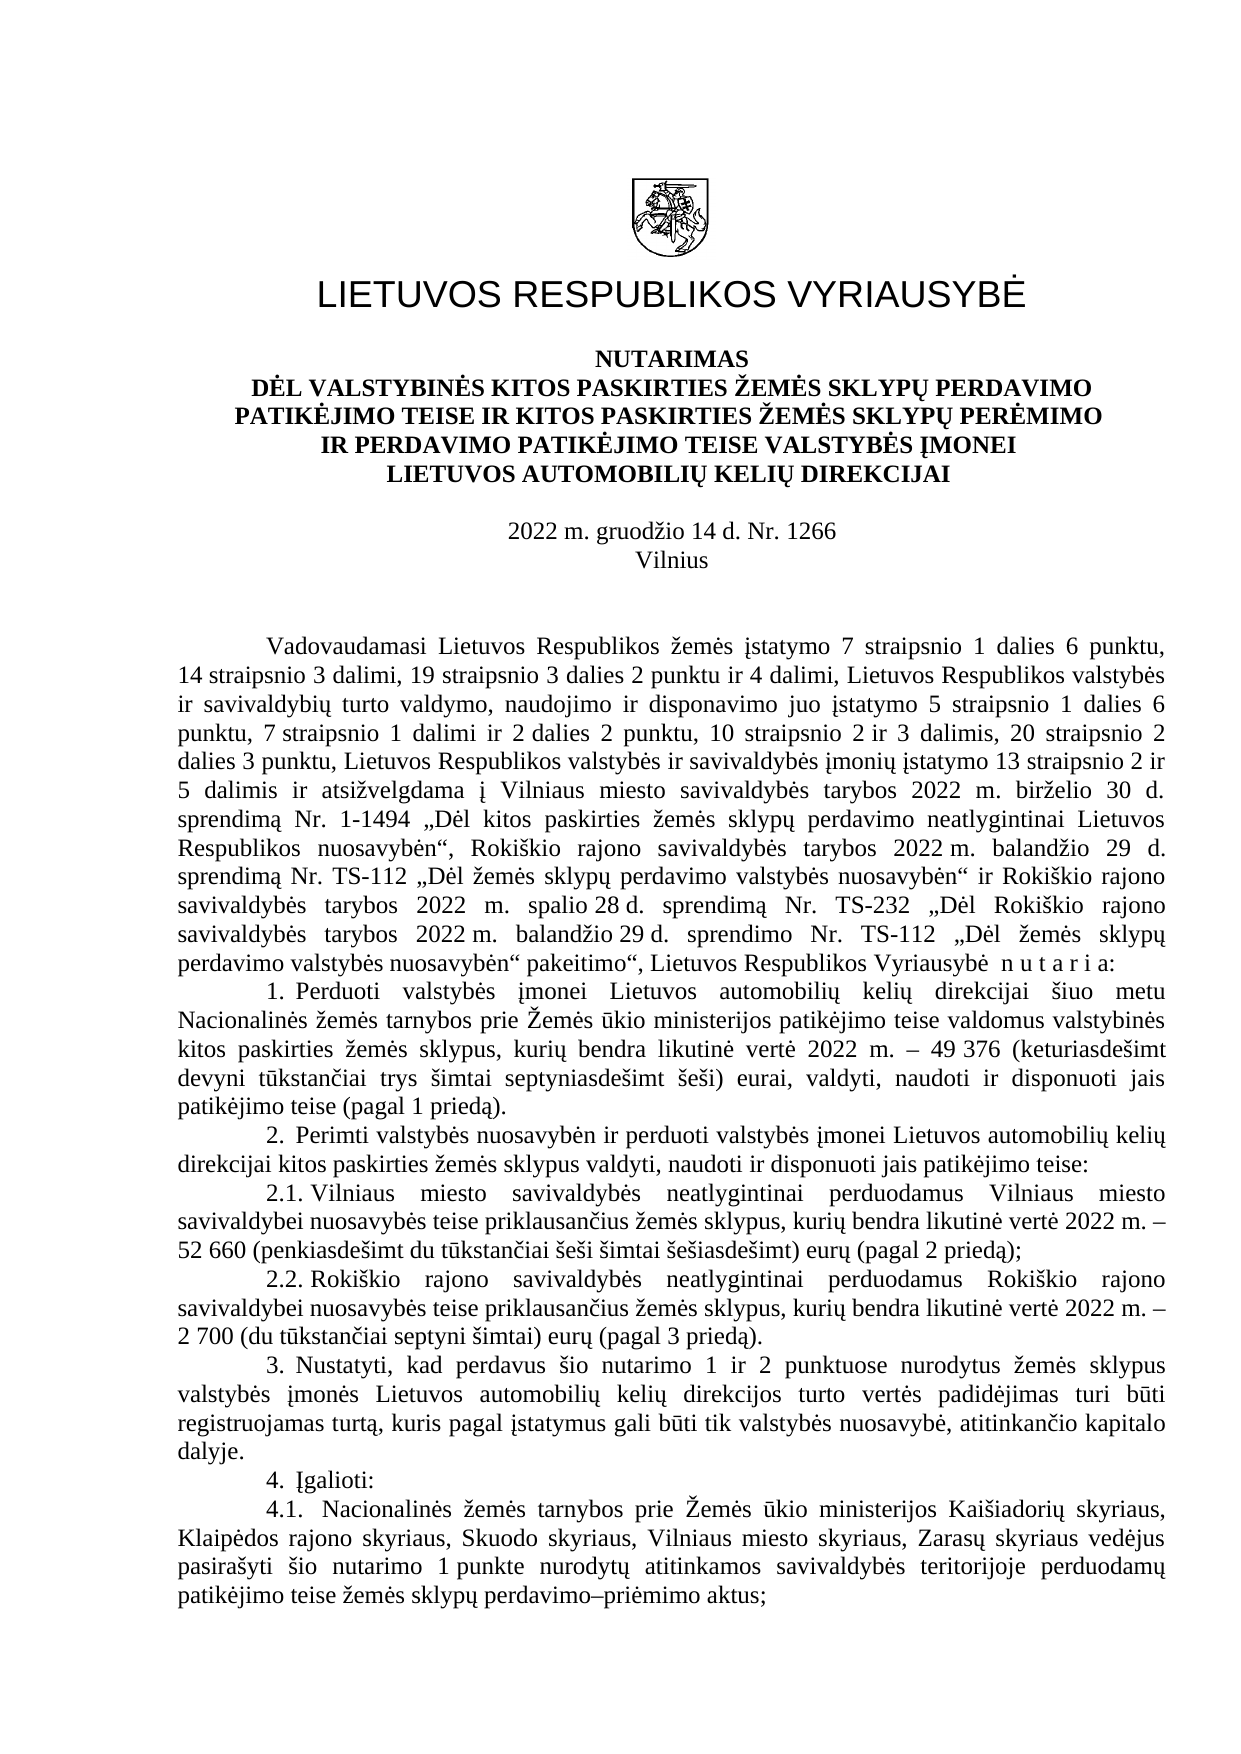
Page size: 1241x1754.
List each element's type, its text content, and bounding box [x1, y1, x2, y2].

text Lietuvos Respublikos Vyriausybė [177, 272, 1166, 315]
text 3. Nustatyti, kad perdavus šio nutarimo 1 ir 2 punktuose nurodytus žemės sklypus valstybės įmonės Lietuvos automobilių kelių direkcijos turto vertės padidėjimas turi būti registruojamas turtą, kuris pagal įstatymus gali būti tik valstybės nuosavybė, atitinkančio kapitalo dalyje. [177, 1350, 1166, 1465]
text 2022 m. gruodžio 14 d. Nr. 1266 [177, 516, 1166, 545]
text 2. Perimti valstybės nuosavybėn ir perduoti valstybės įmonei Lietuvos automobilių kelių direkcijai kitos paskirties žemės sklypus valdyti, naudoti ir disponuoti jais patikėjimo teise: [177, 1120, 1166, 1178]
text Vilnius [177, 545, 1166, 574]
text IR PERDAVIMO PATIKĖJIMO TEISE VALSTYBĖS ĮMONEI [177, 430, 1166, 459]
text 4. Įgalioti: [177, 1465, 1166, 1494]
text LIETUVOS AUTOMOBILIŲ KELIŲ DIREKCIJAI [177, 459, 1166, 488]
text 2.1. Vilniaus miesto savivaldybės neatlygintinai perduodamus Vilniaus miesto savivaldybei nuosavybės teise priklausančius žemės sklypus, kurių bendra likutinė vertė 2022 m. – 52 660 (penkiasdešimt du tūkstančiai šeši šimtai šešiasdešimt) eurų (pagal 2 priedą); [177, 1178, 1166, 1264]
text DĖL VALSTYBINĖS KITOS PASKIRTIES ŽEMĖS SKLYPŲ PERDAVIMO PATIKĖJIMO TEISE IR KITOS PASKIRTIES ŽEMĖS SKLYPŲ PERĖMIMO [177, 373, 1166, 430]
text 4.1. Nacionalinės žemės tarnybos prie Žemės ūkio ministerijos Kaišiadorių skyriaus, Klaipėdos rajono skyriaus, Skuodo skyriaus, Vilniaus miesto skyriaus, Zarasų skyriaus vedėjus pasirašyti šio nutarimo 1 punkte nurodytų atitinkamos savivaldybės teritorijoje perduodamų patikėjimo teise žemės sklypų perdavimo–priėmimo aktus; [177, 1494, 1166, 1609]
text 2.2. Rokiškio rajono savivaldybės neatlygintinai perduodamus Rokiškio rajono savivaldybei nuosavybės teise priklausančius žemės sklypus, kurių bendra likutinė vertė 2022 m. – 2 700 (du tūkstančiai septyni šimtai) eurų (pagal 3 priedą). [177, 1264, 1166, 1350]
text nutarimas [177, 344, 1166, 373]
text Vadovaudamasi Lietuvos Respublikos žemės įstatymo 7 straipsnio 1 dalies 6 punktu, 14 straipsnio 3 dalimi, 19 straipsnio 3 dalies 2 punktu ir 4 dalimi, Lietuvos Respublikos valstybės ir savivaldybių turto valdymo, naudojimo ir disponavimo juo įstatymo 5 straipsnio 1 dalies 6 punktu, 7 straipsnio 1 dalimi ir 2 dalies 2 punktu, 10 straipsnio 2 ir 3 dalimis, 20 straipsnio 2 dalies 3 punktu, Lietuvos Respublikos valstybės ir savivaldybės įmonių įstatymo 13 straipsnio 2 ir 5 dalimis ir atsižvelgdama į Vilniaus miesto savivaldybės tarybos 2022 m. birželio 30 d. sprendimą Nr. 1-1494 „Dėl kitos paskirties žemės sklypų perdavimo neatlygintinai Lietuvos Respublikos nuosavybėn“, Rokiškio rajono savivaldybės tarybos 2022 m. balandžio 29 d. sprendimą Nr. TS-112 „Dėl žemės sklypų perdavimo valstybės nuosavybėn“ ir Rokiškio rajono savivaldybės tarybos 2022 m. spalio 28 d. sprendimą Nr. TS-232 „Dėl Rokiškio rajono savivaldybės tarybos 2022 m. balandžio 29 d. sprendimo Nr. TS-112 „Dėl žemės sklypų perdavimo valstybės nuosavybėn“ pakeitimo“, Lietuvos Respublikos Vyriausybė n u t a r i a: [177, 631, 1166, 976]
text 1. Perduoti valstybės įmonei Lietuvos automobilių kelių direkcijai šiuo metu Nacionalinės žemės tarnybos prie Žemės ūkio ministerijos patikėjimo teise valdomus valstybinės kitos paskirties žemės sklypus, kurių bendra likutinė vertė 2022 m. – 49 376 (keturiasdešimt devyni tūkstančiai trys šimtai septyniasdešimt šeši) eurai, valdyti, naudoti ir disponuoti jais patikėjimo teise (pagal 1 priedą). [177, 976, 1166, 1120]
